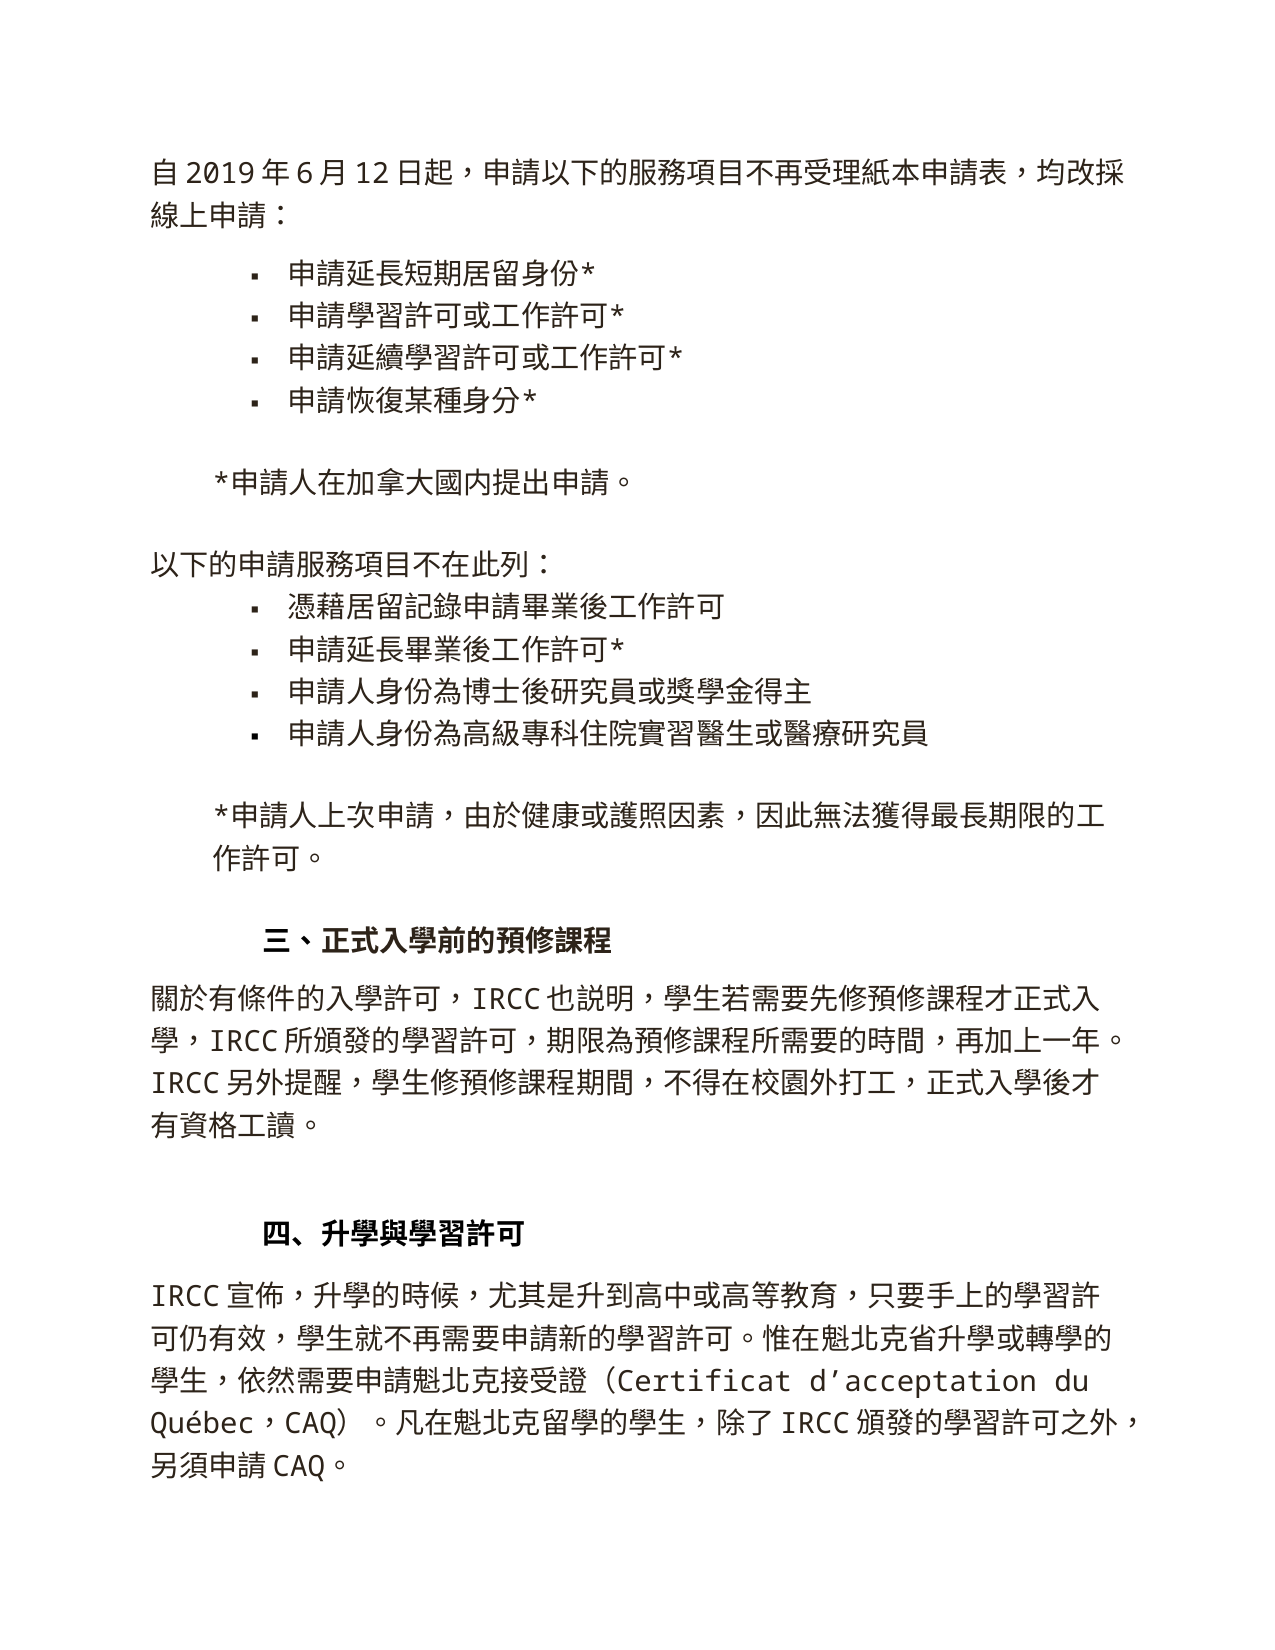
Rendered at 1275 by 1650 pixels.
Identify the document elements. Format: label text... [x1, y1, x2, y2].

text 關於有條件的入學許可，IRCC也説明，學生若需要先修預修課程才正式入學，IRCC所頒發的學習許可，期限為預修課程所需要的時間，再加上一年。IRCC另外提醒，學生修預修課程期間，不得在校園外打工，正式入學後才有資格工讀。 [150, 975, 1125, 1145]
list 申請人身份為博士後研究員或獎學金得主 [250, 669, 1125, 711]
list 申請恢復某種身分* [250, 377, 1125, 420]
list 申請延長短期居留身份* [250, 250, 1125, 293]
list 申請人身份為高級專科住院實習醫生或醫療研究員 [250, 711, 1125, 753]
list 申請延續學習許可或工作許可* [250, 335, 1125, 377]
list 憑藉居留記錄申請畢業後工作許可 [250, 584, 1125, 626]
text *申請人在加拿大國内提出申請。 [212, 459, 1125, 502]
list 升學與學習許可 [262, 1210, 1125, 1253]
text 以下的申請服務項目不在此列： [150, 542, 1125, 584]
list 申請學習許可或工作許可* [250, 293, 1125, 335]
text 自2019年6月12日起，申請以下的服務項目不再受理紙本申請表，均改採線上申請： [150, 150, 1125, 235]
list 正式入學前的預修課程 [262, 917, 1125, 959]
list 申請延長畢業後工作許可* [250, 626, 1125, 669]
text IRCC宣佈，升學的時候，尤其是升到高中或高等教育，只要手上的學習許可仍有效，學生就不再需要申請新的學習許可。惟在魁北克省升學或轉學的學生，依然需要申請魁北克接受證（Certificat d’acceptation du Québec，CAQ）。凡在魁北克留學的學生，除了IRCC頒發的學習許可之外，另須申請CAQ。 [150, 1273, 1125, 1485]
text *申請人上次申請，由於健康或護照因素，因此無法獲得最長期限的工作許可。 [212, 793, 1125, 878]
